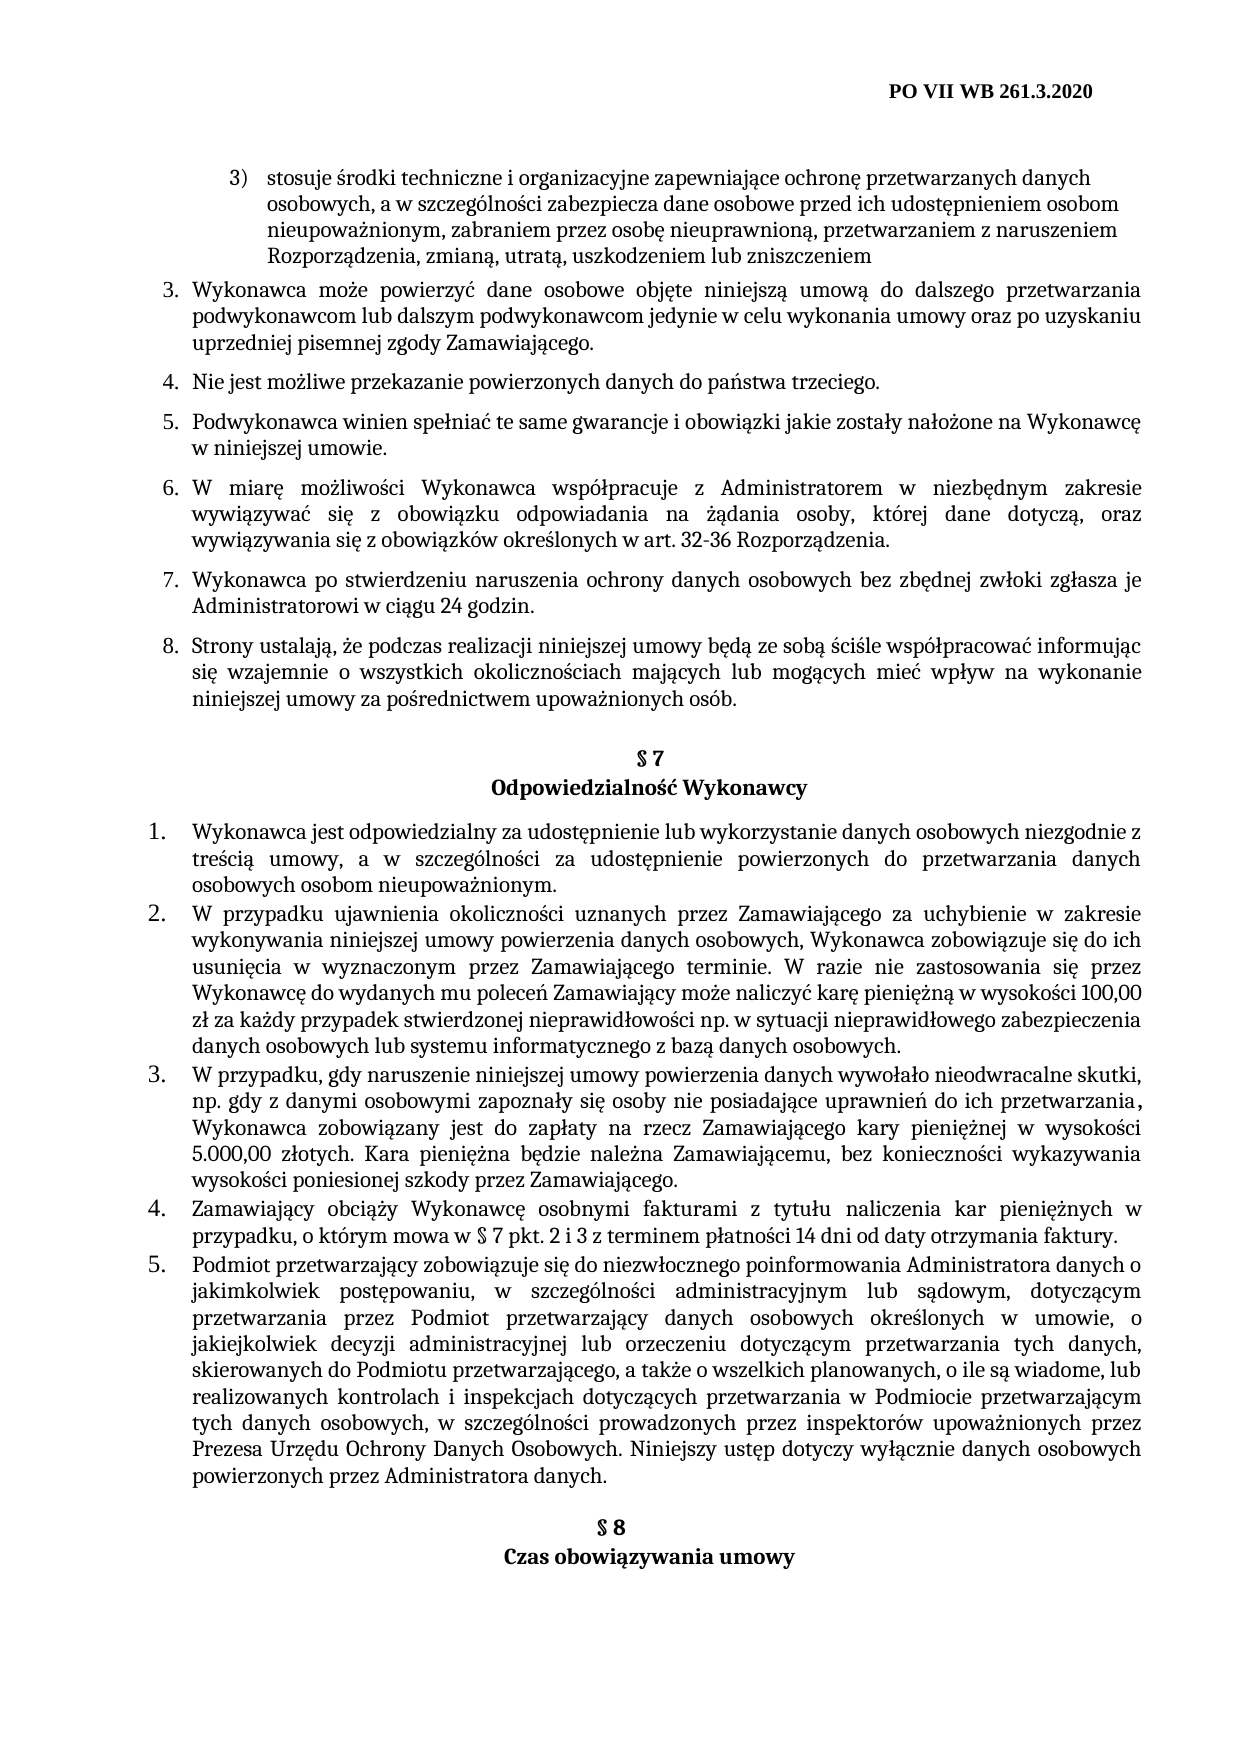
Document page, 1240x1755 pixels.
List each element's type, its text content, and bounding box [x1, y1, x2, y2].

list Wykonawca jest odpowiedzialny za udostępnienie lub wykorzystanie danych osobowych niezgodnie z treścią umowy, a w szczególności za udostępnienie powierzonych do przetwarzania danych osobowych osobom nieupoważnionym. [148, 816, 1143, 898]
text § 7 [157, 746, 1143, 773]
list Podmiot przetwarzający zobowiązuje się do niezwłocznego poinformowania Administratora danych o jakimkolwiek postępowaniu, w szczególności administracyjnym lub sądowym, dotyczącym przetwarzania przez Podmiot przetwarzający danych osobowych określonych w umowie, o jakiejkolwiek decyzji administracyjnej lub orzeczeniu dotyczącym przetwarzania tych danych, skierowanych do Podmiotu przetwarzającego, a także o wszelkich planowanych, o ile są wiadome, lub realizowanych kontrolach i inspekcjach dotyczących przetwarzania w Podmiocie przetwarzającym tych danych osobowych, w szczególności prowadzonych przez inspektorów upoważnionych przez Prezesa Urzędu Ochrony Danych Osobowych. Niniejszy ustęp dotyczy wyłącznie danych osobowych powierzonych przez Administratora danych. [148, 1249, 1143, 1489]
text Czas obowiązywania umowy [157, 1543, 1143, 1570]
list stosuje środki techniczne i organizacyjne zapewniające ochronę przetwarzanych danych osobowych, a w szczególności zabezpiecza dane osobowe przed ich udostępnieniem osobom nieupoważnionym, zabraniem przez osobę nieuprawnioną, przetwarzaniem z naruszeniem Rozporządzenia, zmianą, utratą, uszkodzeniem lub zniszczeniem [229, 164, 1143, 270]
list Wykonawca po stwierdzeniu naruszenia ochrony danych osobowych bez zbędnej zwłoki zgłasza je Administratorowi w ciągu 24 godzin. [162, 566, 1143, 619]
list Nie jest możliwe przekazanie powierzonych danych do państwa trzeciego. [162, 368, 1143, 395]
list W miarę możliwości Wykonawca współpracuje z Administratorem w niezbędnym zakresie wywiązywać się z obowiązku odpowiadania na żądania osoby, której dane dotyczą, oraz wywiązywania się z obowiązków określonych w art. 32-36 Rozporządzenia. [162, 474, 1143, 553]
list W przypadku, gdy naruszenie niniejszej umowy powierzenia danych wywołało nieodwracalne skutki, np. gdy z danymi osobowymi zapoznały się osoby nie posiadające uprawnień do ich przetwarzania, Wykonawca zobowiązany jest do zapłaty na rzecz Zamawiającego kary pieniężnej w wysokości 5.000,00 złotych. Kara pieniężna będzie należna Zamawiającemu, bez konieczności wykazywania wysokości poniesionej szkody przez Zamawiającego. [148, 1059, 1143, 1193]
list Wykonawca może powierzyć dane osobowe objęte niniejszą umową do dalszego przetwarzania podwykonawcom lub dalszym podwykonawcom jedynie w celu wykonania umowy oraz po uzyskaniu uprzedniej pisemnej zgody Zamawiającego. [162, 276, 1143, 356]
text Odpowiedzialność Wykonawcy [157, 774, 1143, 801]
list Strony ustalają, że podczas realizacji niniejszej umowy będą ze sobą ściśle współpracować informując się wzajemnie o wszystkich okolicznościach mających lub mogących mieć wpływ na wykonanie niniejszej umowy za pośrednictwem upoważnionych osób. [162, 632, 1143, 712]
list W przypadku ujawnienia okoliczności uznanych przez Zamawiającego za uchybienie w zakresie wykonywania niniejszej umowy powierzenia danych osobowych, Wykonawca zobowiązuje się do ich usunięcia w wyznaczonym przez Zamawiającego terminie. W razie nie zastosowania się przez Wykonawcę do wydanych mu poleceń Zamawiający może naliczyć karę pieniężną w wysokości 100,00 zł za każdy przypadek stwierdzonej nieprawidłowości np. w sytuacji nieprawidłowego zabezpieczenia danych osobowych lub systemu informatycznego z bazą danych osobowych. [148, 898, 1143, 1059]
list Zamawiający obciąży Wykonawcę osobnymi fakturami z tytułu naliczenia kar pieniężnych w przypadku, o którym mowa w § 7 pkt. 2 i 3 z terminem płatności 14 dni od daty otrzymania faktury. [148, 1193, 1143, 1249]
list Podwykonawca winien spełniać te same gwarancje i obowiązki jakie zostały nałożone na Wykonawcę w niniejszej umowie. [162, 408, 1143, 461]
text § 8 [561, 1515, 1143, 1542]
